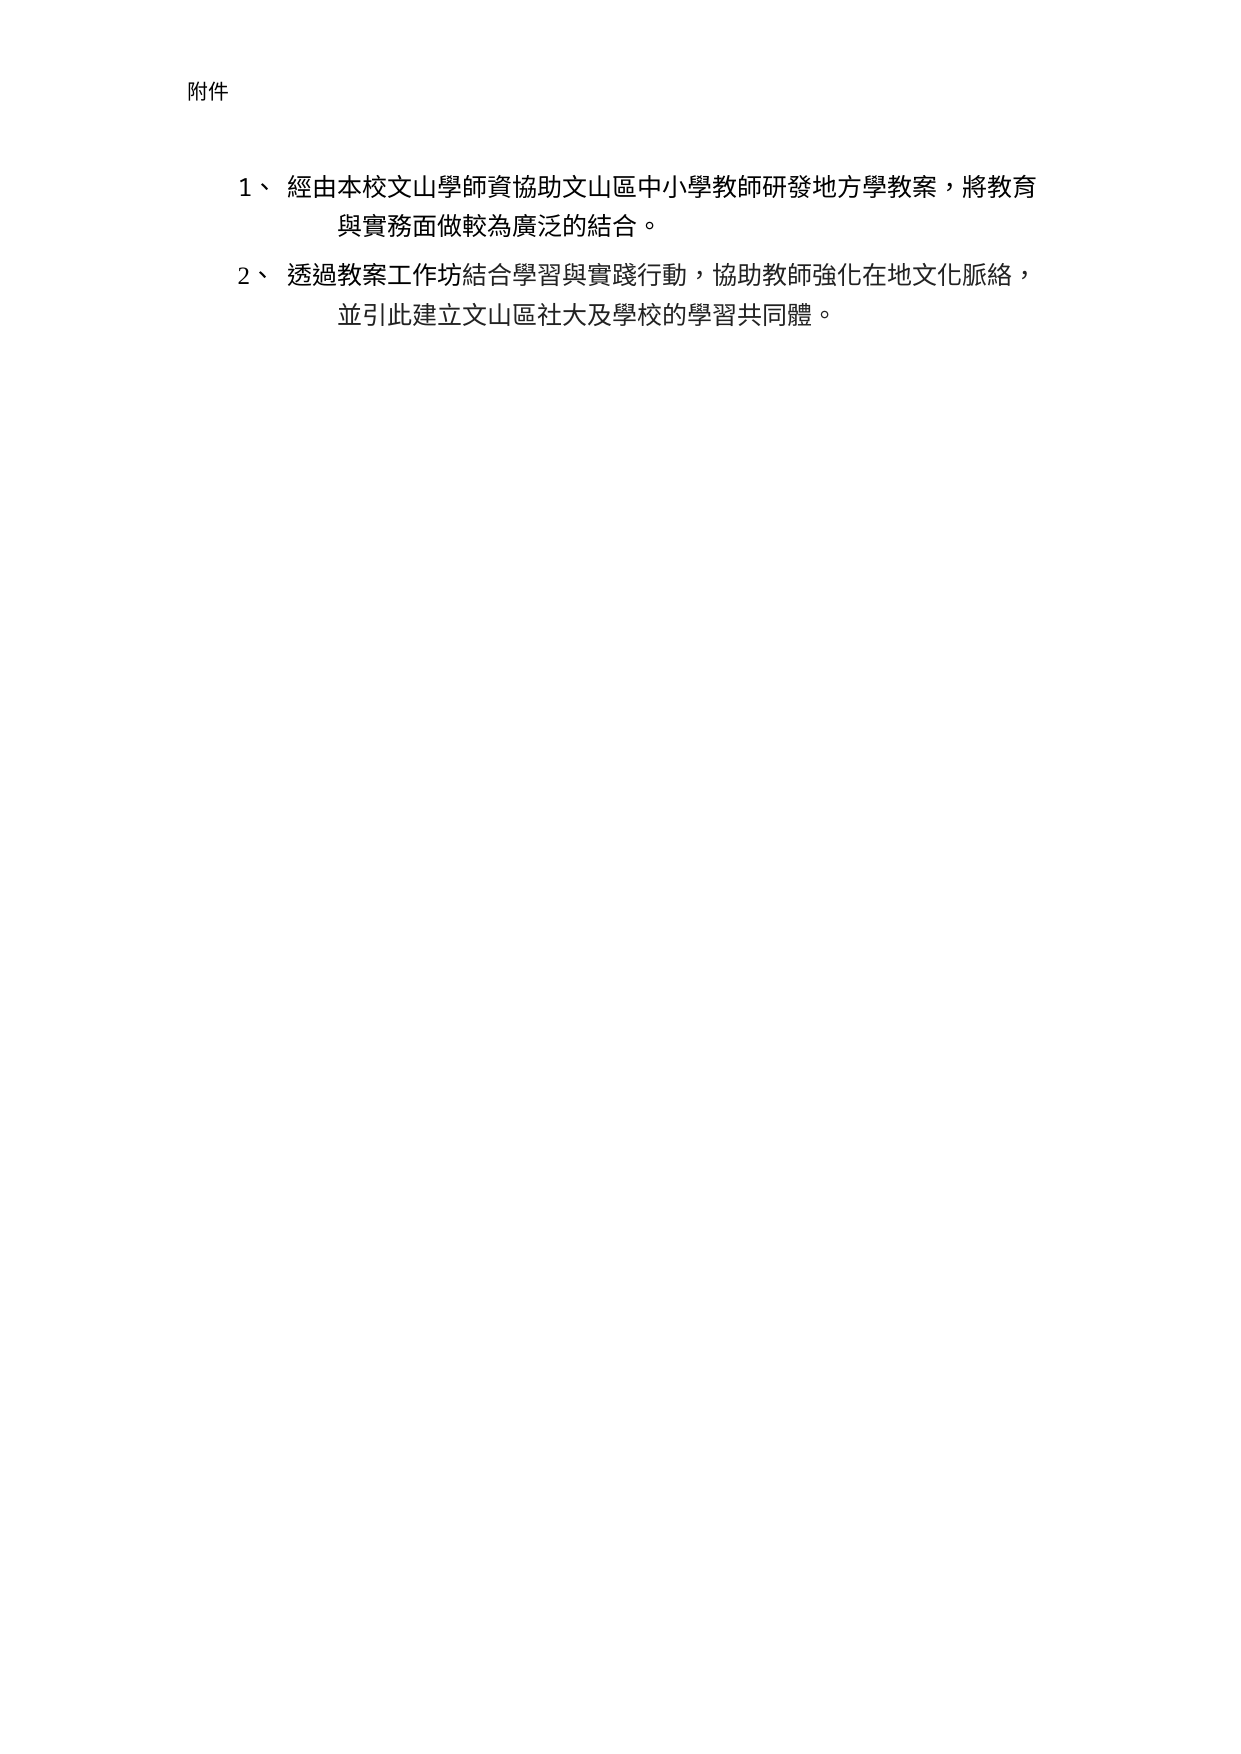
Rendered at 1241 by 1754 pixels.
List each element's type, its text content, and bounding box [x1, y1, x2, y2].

list 透過教案工作坊結合學習與實踐行動，協助教師強化在地文化脈絡，並引此建立文山區社大及學校的學習共同體。 [237, 253, 1053, 332]
list 經由本校文山學師資協助文山區中小學教師研發地方學教案，將教育與實務面做較為廣泛的結合。 [237, 164, 1053, 244]
